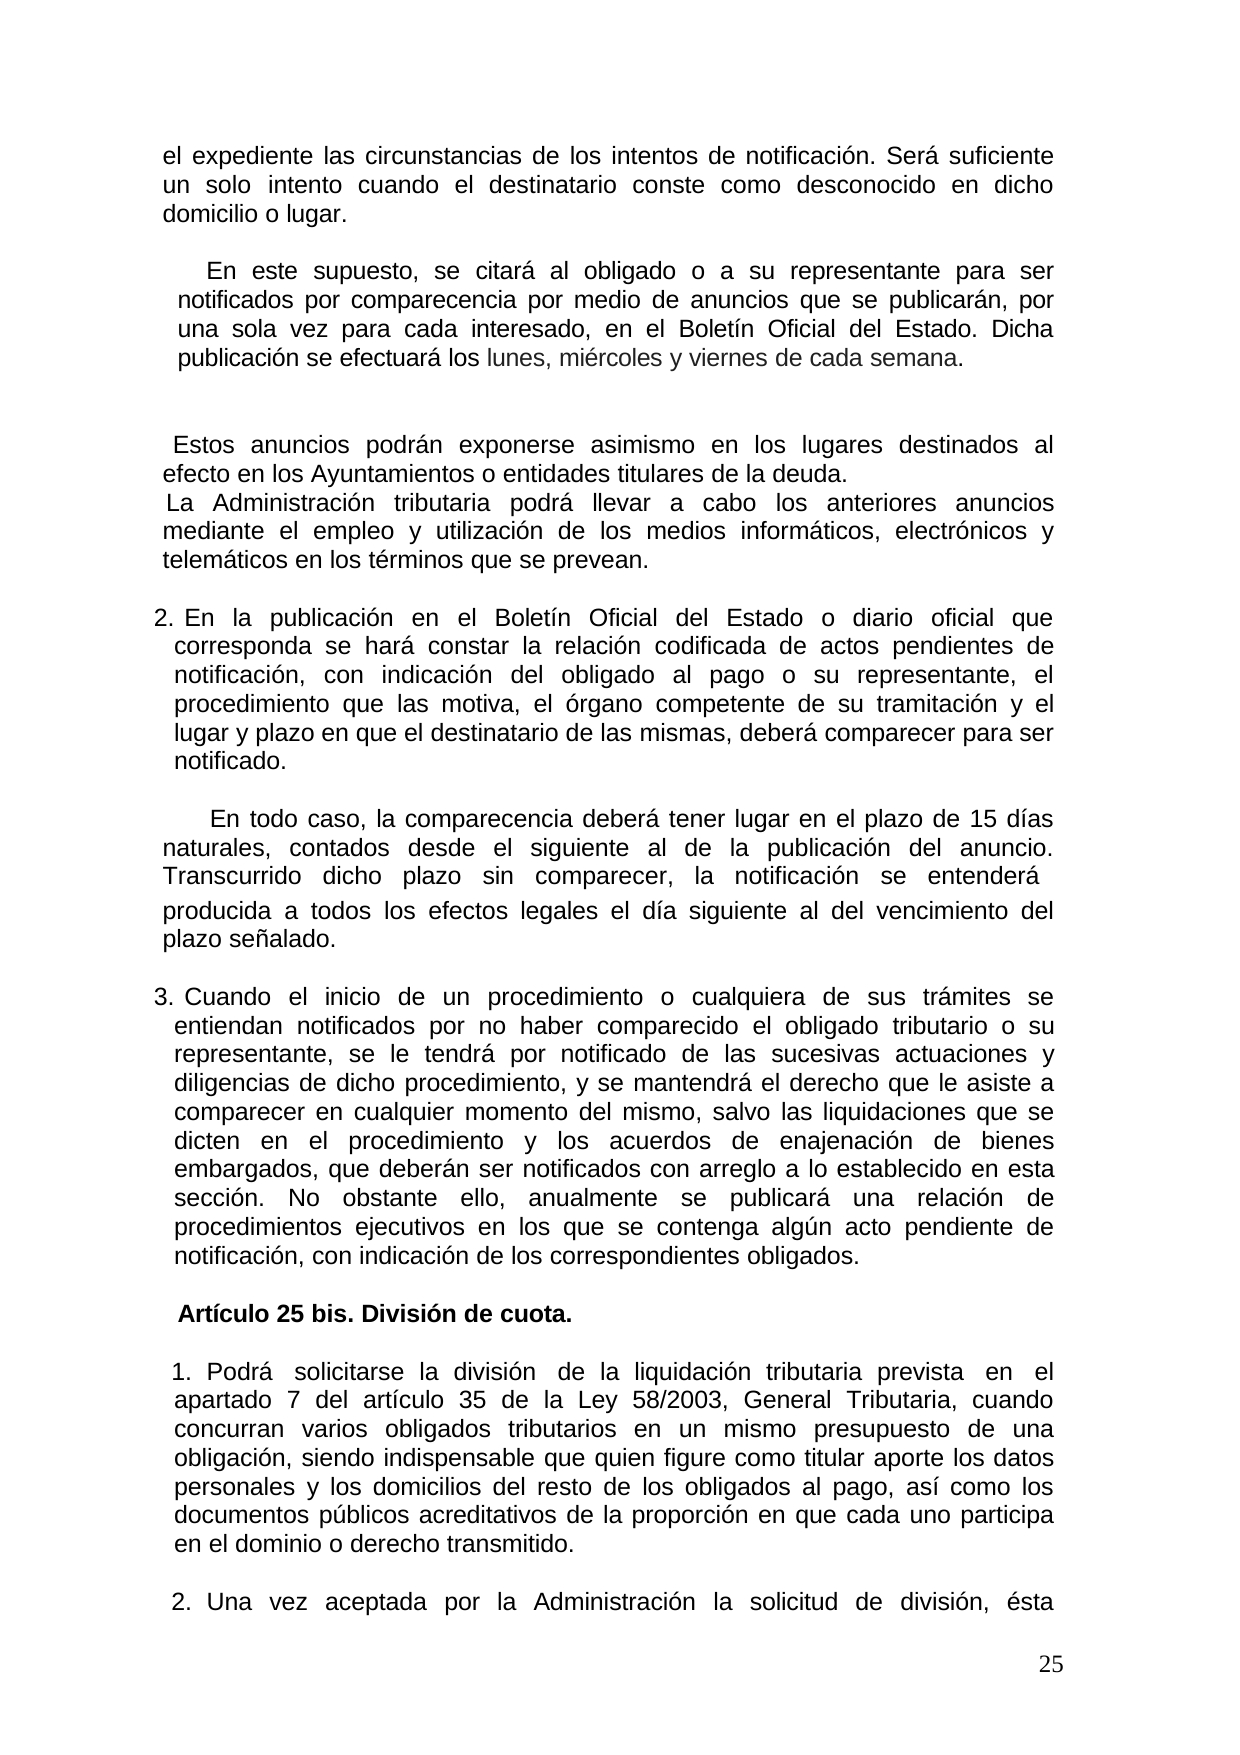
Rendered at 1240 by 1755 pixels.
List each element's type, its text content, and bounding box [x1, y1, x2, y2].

subtitle Artículo 25 bis. División de cuota. [177, 1299, 1075, 1328]
text Estos anuncios podrán exponerse asimismo en los lugares destinados al efecto en los Ayuntamientos o entidades titulares de la deuda. [162, 430, 1054, 488]
text En todo caso, la comparecencia deberá tener lugar en el plazo de 15 días naturales, contados desde el siguiente al de la publicación del anuncio. Transcurrido dicho plazo sin comparecer, la notificación se entenderá [162, 804, 1054, 890]
list En la publicación en el Boletín Oficial del Estado o diario oficial que corresponda se hará constar la relación codificada de actos pendientes de notificación, con indicación del obligado al pago o su representante, el procedimiento que las motiva, el órgano competente de su tramitación y el lugar y plazo en que el destinatario de las mismas, deberá comparecer para ser notificado. [162, 603, 1054, 775]
list Una vez aceptada por la Administración la solicitud de división, ésta [162, 1586, 1054, 1615]
text el expediente las circunstancias de los intentos de notificación. Será suficiente un solo intento cuando el destinatario conste como desconocido en dicho domicilio o lugar. [162, 141, 1054, 227]
text En este supuesto, se citará al obligado o a su representante para ser notificados por comparecencia por medio de anuncios que se publicarán, por una sola vez para cada interesado, en el Boletín Oficial del Estado. Dicha publicación se efectuará los lunes, miércoles y viernes de cada semana. [177, 256, 1054, 371]
text La Administración tributaria podrá llevar a cabo los anteriores anuncios mediante el empleo y utilización de los medios informáticos, electrónicos y telemáticos en los términos que se prevean. [162, 488, 1054, 574]
text producida a todos los efectos legales el día siguiente al del vencimiento del plazo señalado. [162, 896, 1054, 953]
list Podrá solicitarse la división de la liquidación tributaria prevista en el apartado 7 del artículo 35 de la Ley 58/2003, General Tributaria, cuando concurran varios obligados tributarios en un mismo presupuesto de una obligación, siendo indispensable que quien figure como titular aporte los datos personales y los domicilios del resto de los obligados al pago, así como los documentos públicos acreditativos de la proporción en que cada uno participa en el dominio o derecho transmitido. [162, 1356, 1054, 1558]
list Cuando el inicio de un procedimiento o cualquiera de sus trámites se entiendan notificados por no haber comparecido el obligado tributario o su representante, se le tendrá por notificado de las sucesivas actuaciones y diligencias de dicho procedimiento, y se mantendrá el derecho que le asiste a comparecer en cualquier momento del mismo, salvo las liquidaciones que se dicten en el procedimiento y los acuerdos de enajenación de bienes embargados, que deberán ser notificados con arreglo a lo establecido en esta sección. No obstante ello, anualmente se publicará una relación de procedimientos ejecutivos en los que se contenga algún acto pendiente de notificación, con indicación de los correspondientes obligados. [162, 982, 1054, 1269]
